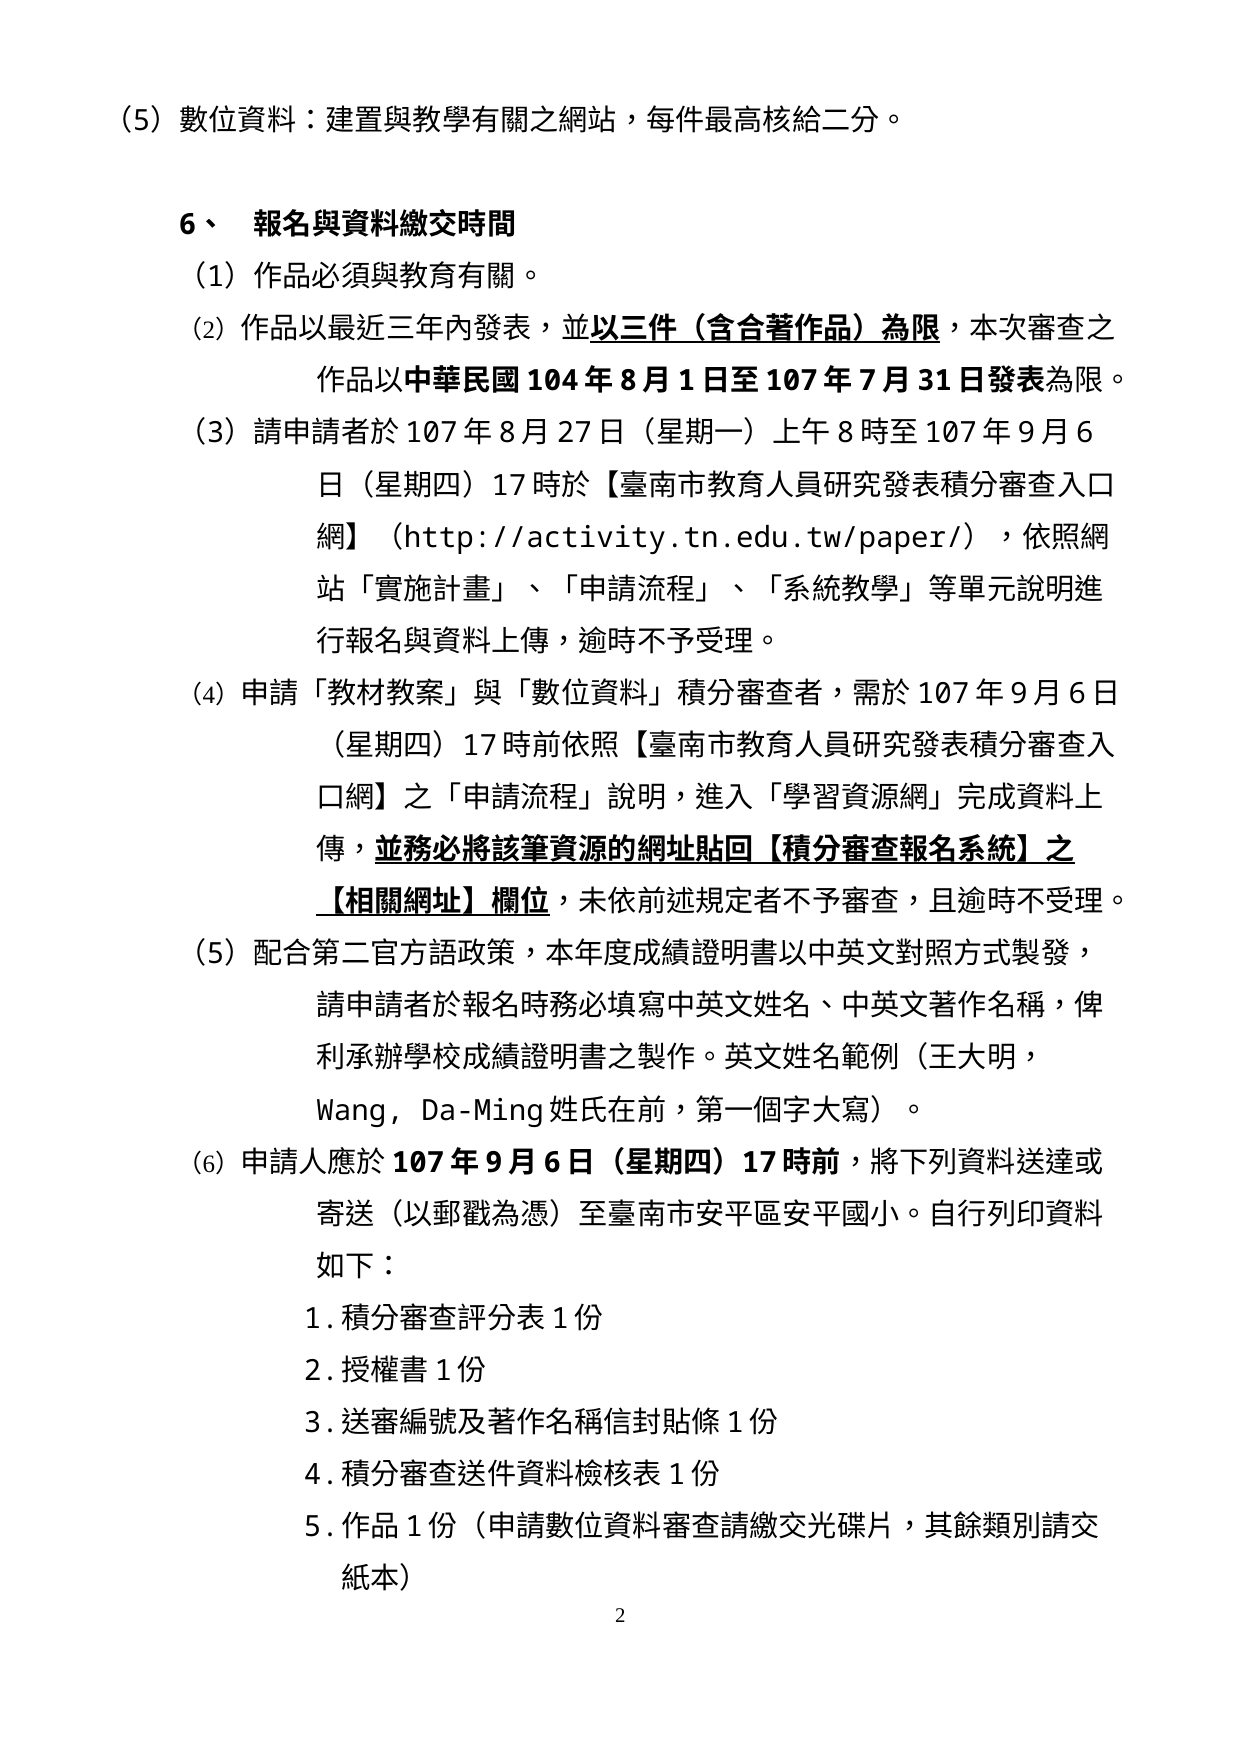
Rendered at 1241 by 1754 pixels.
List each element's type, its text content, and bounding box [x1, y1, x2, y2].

list 作品必須與教育有關。 [177, 245, 1124, 297]
list 授權書1份 [303, 1339, 1124, 1391]
list 積分審查送件資料檢核表1份 [303, 1443, 1124, 1495]
list 申請「教材教案」與「數位資料」積分審查者，需於107年9月6日（星期四）17時前依照【臺南市教育人員研究發表積分審查入口網】之「申請流程」說明，進入「學習資源網」完成資料上傳，並務必將該筆資源的網址貼回【積分審查報名系統】之【相關網址】欄位，未依前述規定者不予審查，且逾時不受理。 [177, 662, 1124, 922]
list 配合第二官方語政策，本年度成績證明書以中英文對照方式製發，請申請者於報名時務必填寫中英文姓名、中英文著作名稱，俾利承辦學校成績證明書之製作。英文姓名範例（王大明，Wang, Da-Ming姓氏在前，第一個字大寫）。 [177, 922, 1124, 1130]
list 作品1份（申請數位資料審查請繳交光碟片，其餘類別請交紙本） [303, 1495, 1124, 1599]
list 送審編號及著作名稱信封貼條1份 [303, 1391, 1124, 1443]
list 請申請者於107年8月27日（星期一）上午8時至107年9月6日（星期四）17時於【臺南市教育人員研究發表積分審查入口網】（http://activity.tn.edu.tw/paper/），依照網站「實施計畫」、「申請流程」、「系統教學」等單元說明進行報名與資料上傳，逾時不予受理。 [177, 401, 1124, 662]
list 積分審查評分表1份 [303, 1287, 1124, 1339]
list 數位資料：建置與教學有關之網站，每件最高核給二分。 [103, 89, 1124, 141]
list 作品以最近三年內發表，並以三件（含合著作品）為限，本次審查之作品以中華民國104年8月1日至107年7月31日發表為限。 [177, 297, 1124, 401]
list 報名與資料繳交時間 [178, 193, 1124, 245]
list 申請人應於107年9月6日（星期四）17時前，將下列資料送達或寄送（以郵戳為憑）至臺南市安平區安平國小。自行列印資料如下： [177, 1130, 1124, 1287]
